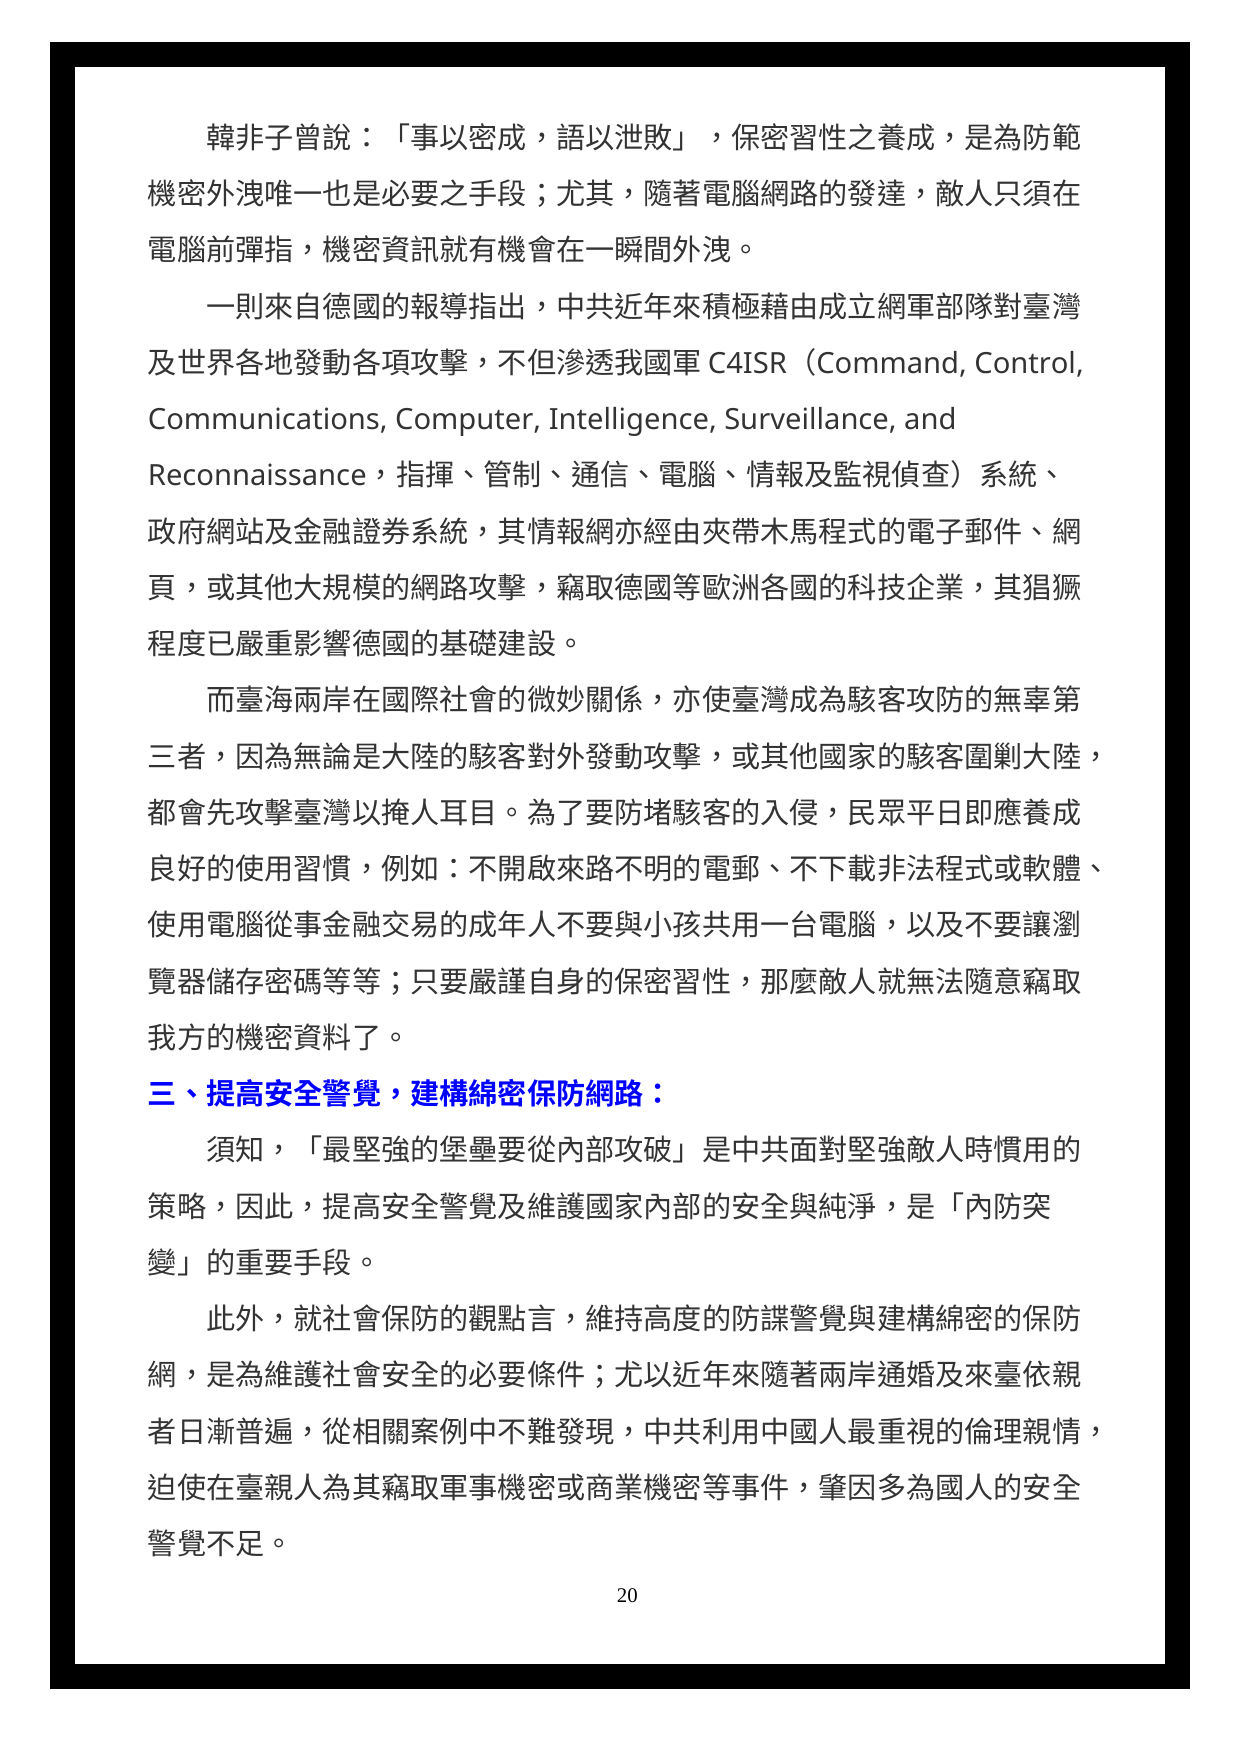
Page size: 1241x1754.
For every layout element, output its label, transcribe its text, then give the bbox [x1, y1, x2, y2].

text 須知，「最堅強的堡壘要從內部攻破」是中共面對堅強敵人時慣用的策略，因此，提高安全警覺及維護國家內部的安全與純淨，是「內防突變」的重要手段。 [148, 1116, 1092, 1284]
text 而臺海兩岸在國際社會的微妙關係，亦使臺灣成為駭客攻防的無辜第三者，因為無論是大陸的駭客對外發動攻擊，或其他國家的駭客圍剿大陸，都會先攻擊臺灣以掩人耳目。為了要防堵駭客的入侵，民眾平日即應養成良好的使用習慣，例如：不開啟來路不明的電郵、不下載非法程式或軟體、使用電腦從事金融交易的成年人不要與小孩共用一台電腦，以及不要讓瀏覽器儲存密碼等等；只要嚴謹自身的保密習性，那麼敵人就無法隨意竊取我方的機密資料了。 [148, 666, 1092, 1059]
text 三、提高安全警覺，建構綿密保防網路： [148, 1059, 1092, 1116]
text 一則來自德國的報導指出，中共近年來積極藉由成立網軍部隊對臺灣及世界各地發動各項攻擊，不但滲透我國軍C4ISR（Command, Control, Communications, Computer, Intelligence, Surveillance, and Reconnaissance，指揮、管制、通信、電腦、情報及監視偵查）系統、政府網站及金融證券系統，其情報網亦經由夾帶木馬程式的電子郵件、網頁，或其他大規模的網路攻擊，竊取德國等歐洲各國的科技企業，其猖獗程度已嚴重影響德國的基礎建設。 [148, 272, 1092, 666]
text 此外，就社會保防的觀點言，維持高度的防諜警覺與建構綿密的保防網，是為維護社會安全的必要條件；尤以近年來隨著兩岸通婚及來臺依親者日漸普遍，從相關案例中不難發現，中共利用中國人最重視的倫理親情，迫使在臺親人為其竊取軍事機密或商業機密等事件，肇因多為國人的安全警覺不足。 [148, 1284, 1092, 1566]
text 韓非子曾說：「事以密成，語以泄敗」，保密習性之養成，是為防範機密外洩唯一也是必要之手段；尤其，隨著電腦網路的發達，敵人只須在電腦前彈指，機密資訊就有機會在一瞬間外洩。 [148, 103, 1092, 272]
